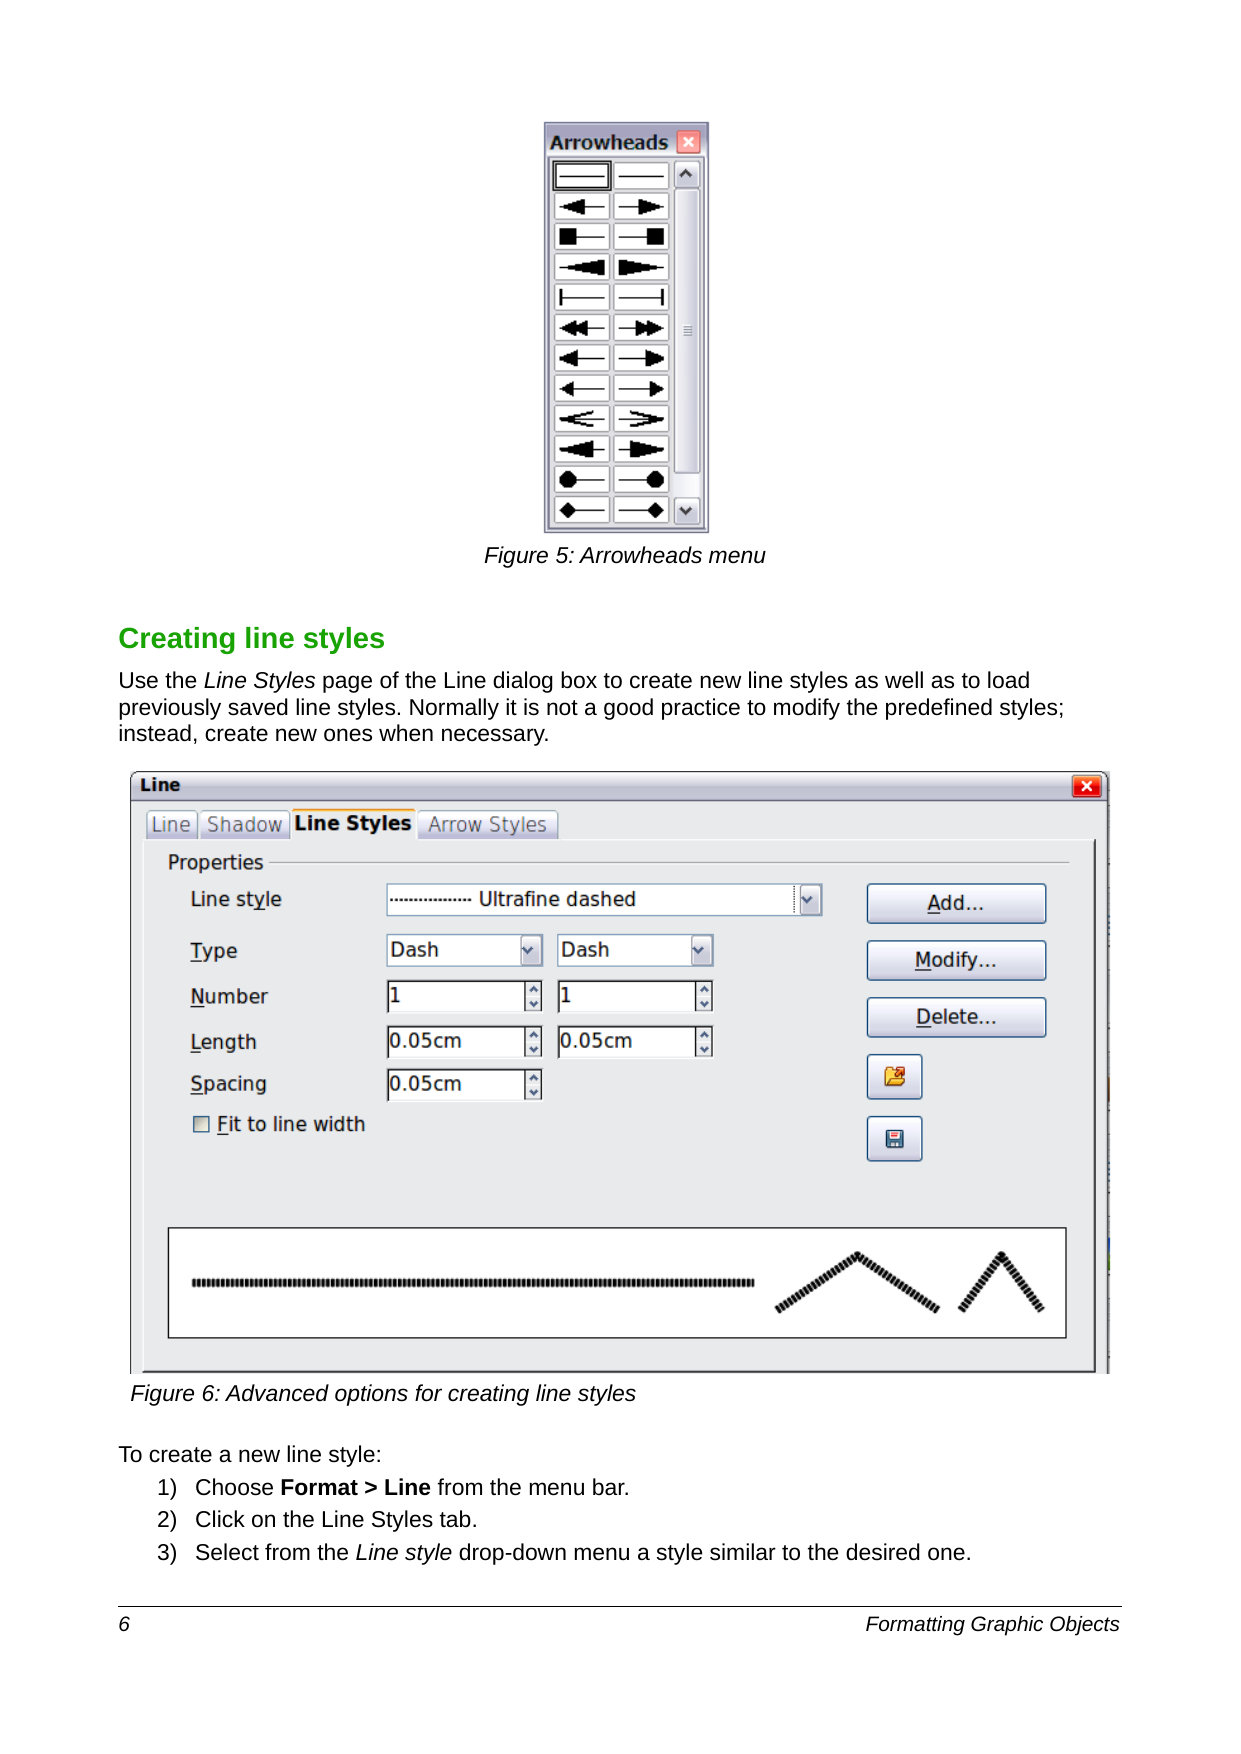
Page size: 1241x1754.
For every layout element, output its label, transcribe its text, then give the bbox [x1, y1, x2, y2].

text Figure 6: Advanced options for creating line styles [130, 1380, 1110, 1406]
picture [130, 771, 1111, 1374]
list Choose Format > Line from the menu bar. [177, 1473, 1122, 1500]
list To create a new line style: [118, 1441, 1122, 1467]
text Figure 5: Arrowheads menu [471, 542, 781, 568]
list Select from the Line style drop‑down menu a style similar to the desired one. [177, 1539, 1122, 1565]
picture [540, 118, 712, 536]
text Use the Line Styles page of the Line dialog box to create new line styles as well as to load previously saved line styles. Normally it is not a good practice to modify the predefined styles; instead, create new ones when necessary. [118, 667, 1122, 746]
list Click on the Line Styles tab. [177, 1506, 1122, 1532]
subtitle Creating line styles [118, 621, 1122, 655]
